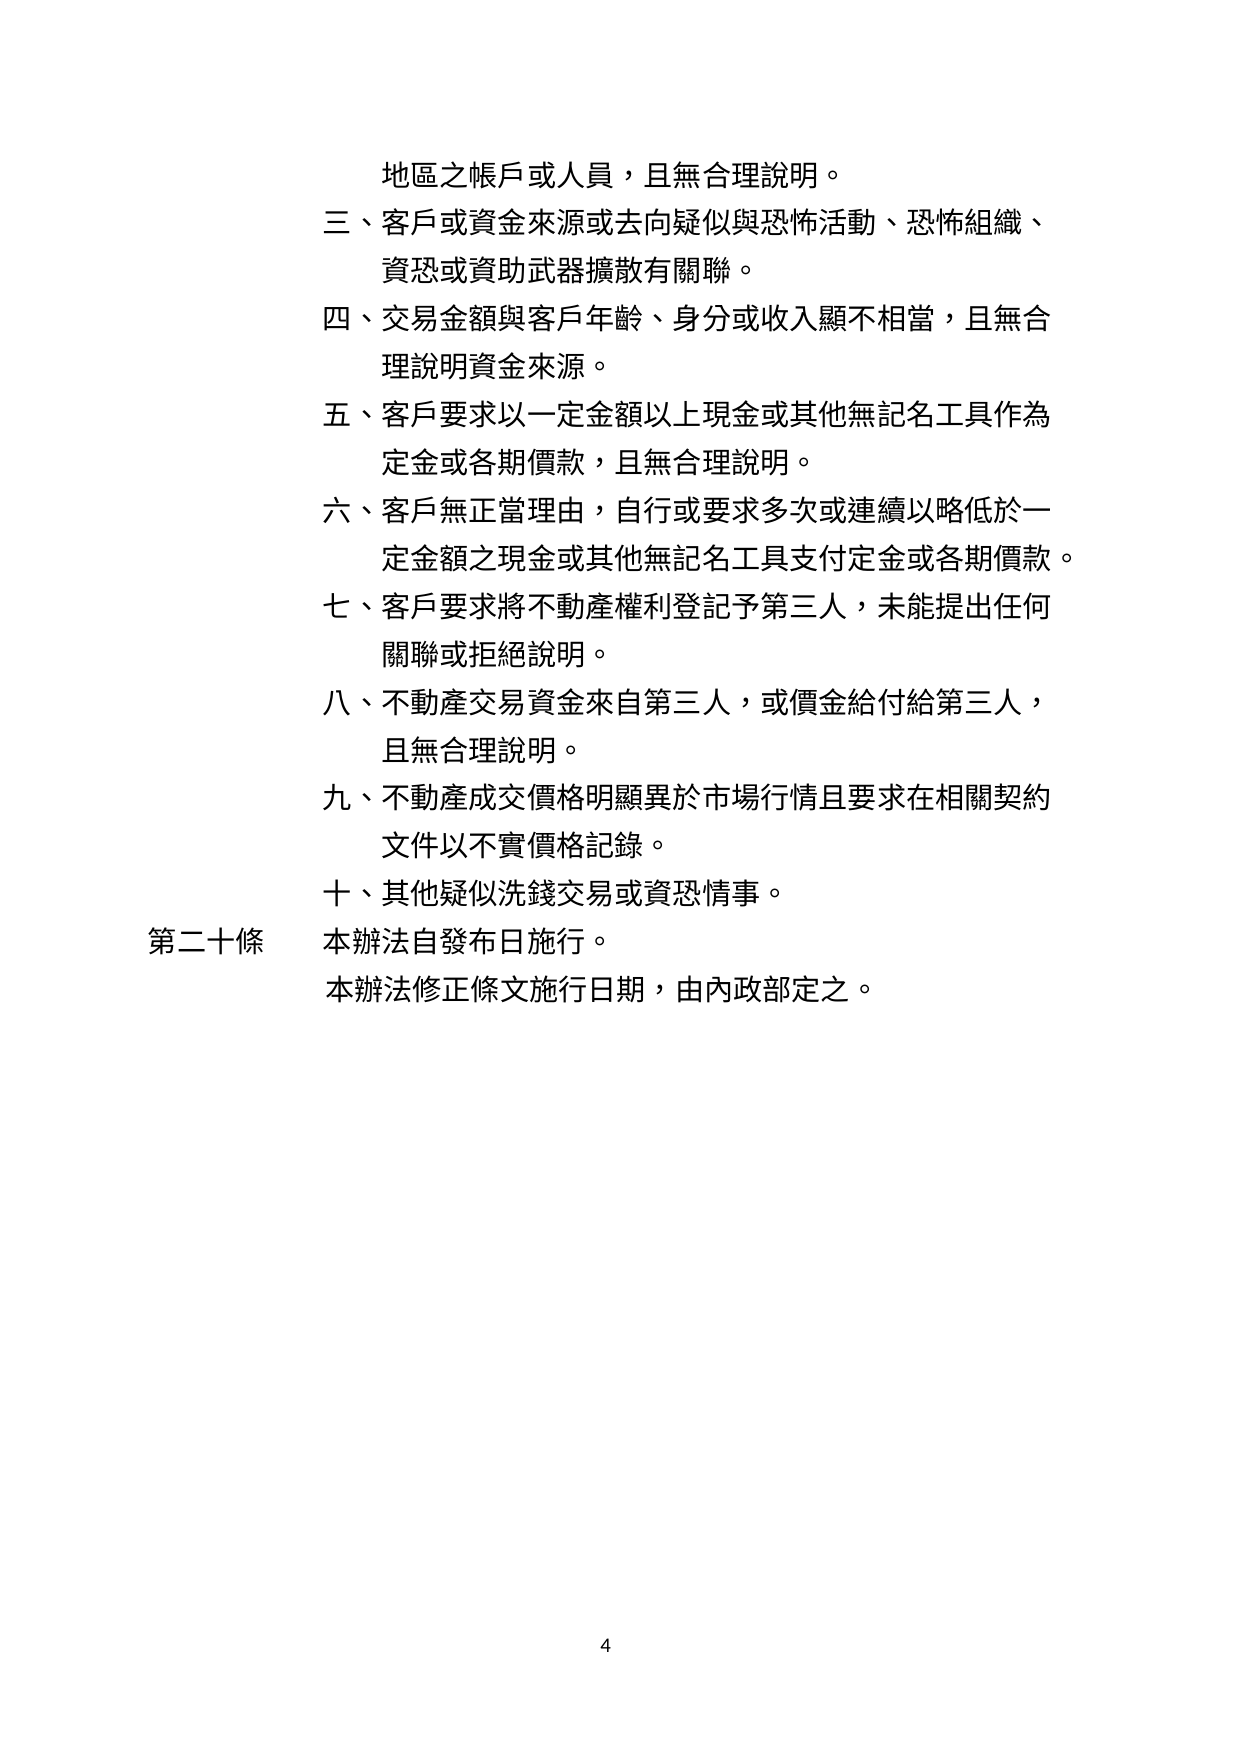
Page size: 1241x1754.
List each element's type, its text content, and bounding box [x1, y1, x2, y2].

text 十、其他疑似洗錢交易或資恐情事。 [323, 866, 1063, 914]
text 地區之帳戶或人員，且無合理說明。 [323, 148, 1063, 196]
text 九、不動產成交價格明顯異於市場行情且要求在相關契約文件以不實價格記錄。 [323, 771, 1063, 866]
text 第二十條 本辦法自發布日施行。 [148, 914, 1063, 962]
text 四、交易金額與客戶年齡、身分或收入顯不相當，且無合理說明資金來源。 [323, 291, 1063, 387]
text 本辦法修正條文施行日期，由內政部定之。 [266, 962, 1063, 1010]
text 五、客戶要求以一定金額以上現金或其他無記名工具作為定金或各期價款，且無合理說明。 [323, 387, 1063, 483]
text 七、客戶要求將不動產權利登記予第三人，未能提出任何關聯或拒絕說明。 [323, 579, 1063, 675]
text 六、客戶無正當理由，自行或要求多次或連續以略低於一定金額之現金或其他無記名工具支付定金或各期價款。 [323, 483, 1063, 579]
text 三、客戶或資金來源或去向疑似與恐怖活動、恐怖組織、資恐或資助武器擴散有關聯。 [323, 196, 1063, 291]
text 八、不動產交易資金來自第三人，或價金給付給第三人，且無合理說明。 [323, 675, 1063, 771]
